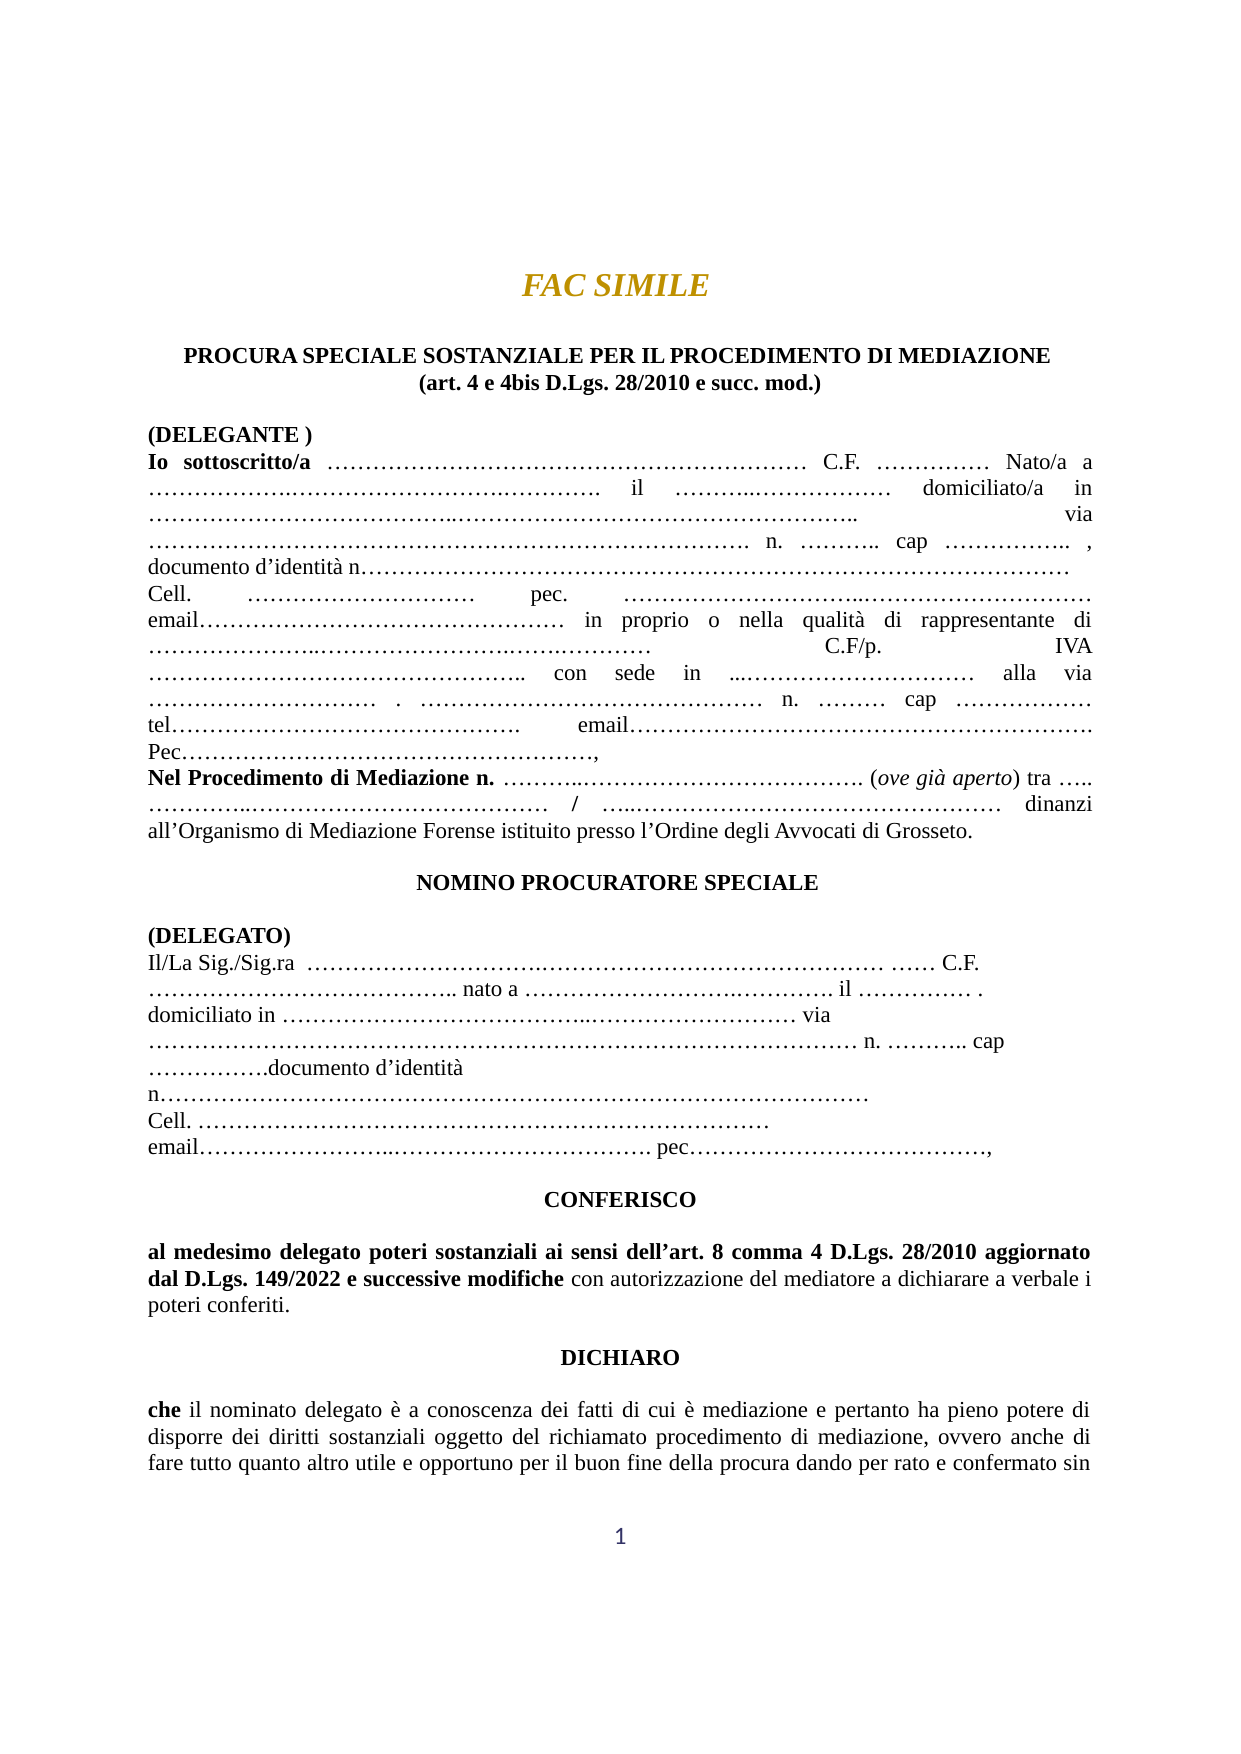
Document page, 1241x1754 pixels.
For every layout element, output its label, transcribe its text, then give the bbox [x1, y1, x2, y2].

text email……………………..……………………………. pec…………………………………, [148, 1133, 1093, 1159]
text FAC SIMILE [148, 266, 1093, 304]
text Io sottoscritto/a ……………………………………………………… C.F. …………… Nato/a a ……………….……………………….…………. il ………..……………… domiciliato/a in …………………………………..…………………………………………….. via ……………………………………………………………………. n. ……….. cap …………….. , documento d’identità n………………………………………………………………………………… [148, 448, 1093, 579]
text NOMINO PROCURATORE SPECIALE [148, 869, 1093, 896]
text (DELEGANTE ) [148, 421, 1093, 448]
text che il nominato delegato è a conoscenza dei fatti di cui è mediazione e pertanto ha pieno potere di disporre dei diritti sostanziali oggetto del richiamato procedimento di mediazione, ovvero anche di fare tutto quanto altro utile e opportuno per il buon fine della procura dando per rato e confermato sin [148, 1397, 1093, 1476]
text Nel Procedimento di Mediazione n. ………..………………………………. (ove già aperto) tra …..…………..………………………………… / …..………………………………………… dinanzi all’Organismo di Mediazione Forense istituito presso l’Ordine degli Avvocati di Grosseto. [148, 764, 1093, 843]
text CONFERISCO [148, 1186, 1093, 1212]
text Cell. ………………………………………………………………… [148, 1107, 1093, 1133]
text al medesimo delegato poteri sostanziali ai sensi dell’art. 8 comma 4 D.Lgs. 28/2010 aggiornato dal D.Lgs. 149/2022 e successive modifiche con autorizzazione del mediatore a dichiarare a verbale i poteri conferiti. [148, 1238, 1093, 1317]
text DICHIARO [148, 1344, 1093, 1370]
text (art. 4 e 4bis D.Lgs. 28/2010 e succ. mod.) [148, 369, 1093, 395]
text Il/La Sig./Sig.ra ………………………….……………………………………… …… C.F. ………………………………….. nato a ……………………….…………. il …………… . domiciliato in …………………………………..……………………… via ………………………………………………………………………………… n. ……….. cap …………….documento d’identità n………………………………………………………………………………… [148, 948, 1093, 1107]
text (DELEGATO) [148, 922, 1093, 948]
text PROCURA SPECIALE SOSTANZIALE PER IL PROCEDIMENTO DI MEDIAZIONE [148, 342, 1093, 369]
text Cell. ………………………… pec. …………………………..………………………… email………………………………………… in proprio o nella qualità di rappresentante di …………………..…………………….…….………… C.F/p. IVA ………………………………………….. con sede in ...………………………… alla via ………………………… . ……………………………………… n. ……… cap ……………… tel………………………………………. email……………………………………………………. Pec………………………………………………, [148, 579, 1093, 764]
